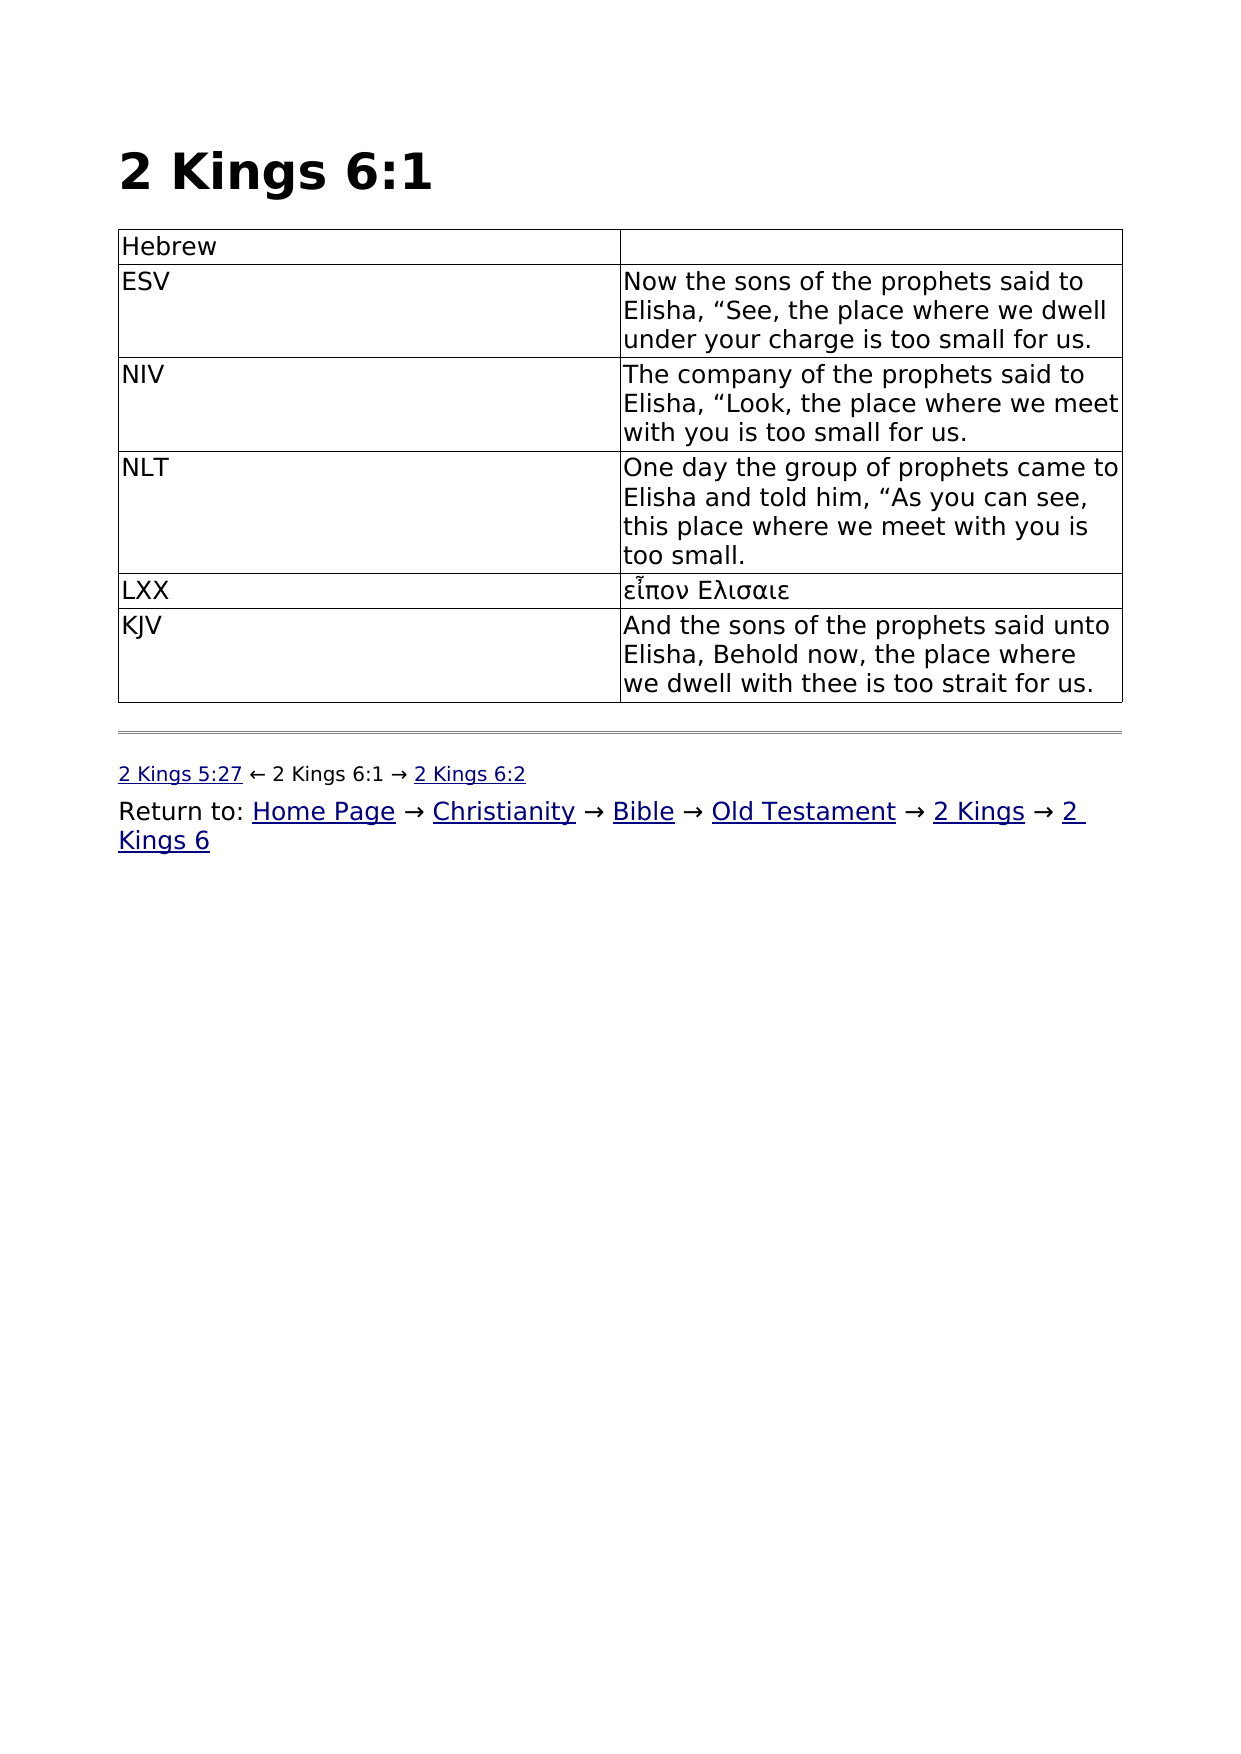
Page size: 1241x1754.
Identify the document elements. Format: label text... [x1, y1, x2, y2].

table_cell Now the sons of the prophets said to Elisha, “See, the place where we dwell under your charge is too small for us. [621, 265, 1122, 357]
table_cell LXX [119, 574, 620, 608]
table_cell εἶπον Ελισαιε [621, 574, 1122, 608]
table_cell The company of the prophets said to Elisha, “Look, the place where we meet with you is too small for us. [621, 358, 1122, 451]
table_cell KJV [119, 609, 620, 702]
text 2 Kings 5:27 ← 2 Kings 6:1 → 2 Kings 6:2 [118, 763, 1122, 797]
table_cell NIV [119, 358, 620, 451]
text Return to: Home Page → Christianity → Bible → Old Testament → 2 Kings → 2 Kings 6 [118, 797, 1122, 855]
subtitle 2 Kings 6:1 [118, 143, 1122, 201]
table_header [621, 230, 1122, 264]
table_header Hebrew [119, 230, 620, 264]
table_cell And the sons of the prophets said unto Elisha, Behold now, the place where we dwell with thee is too strait for us. [621, 609, 1122, 702]
table_cell One day the group of prophets came to Elisha and told him, “As you can see, this place where we meet with you is too small. [621, 452, 1122, 573]
table_cell ESV [119, 265, 620, 357]
table_cell NLT [119, 452, 620, 573]
